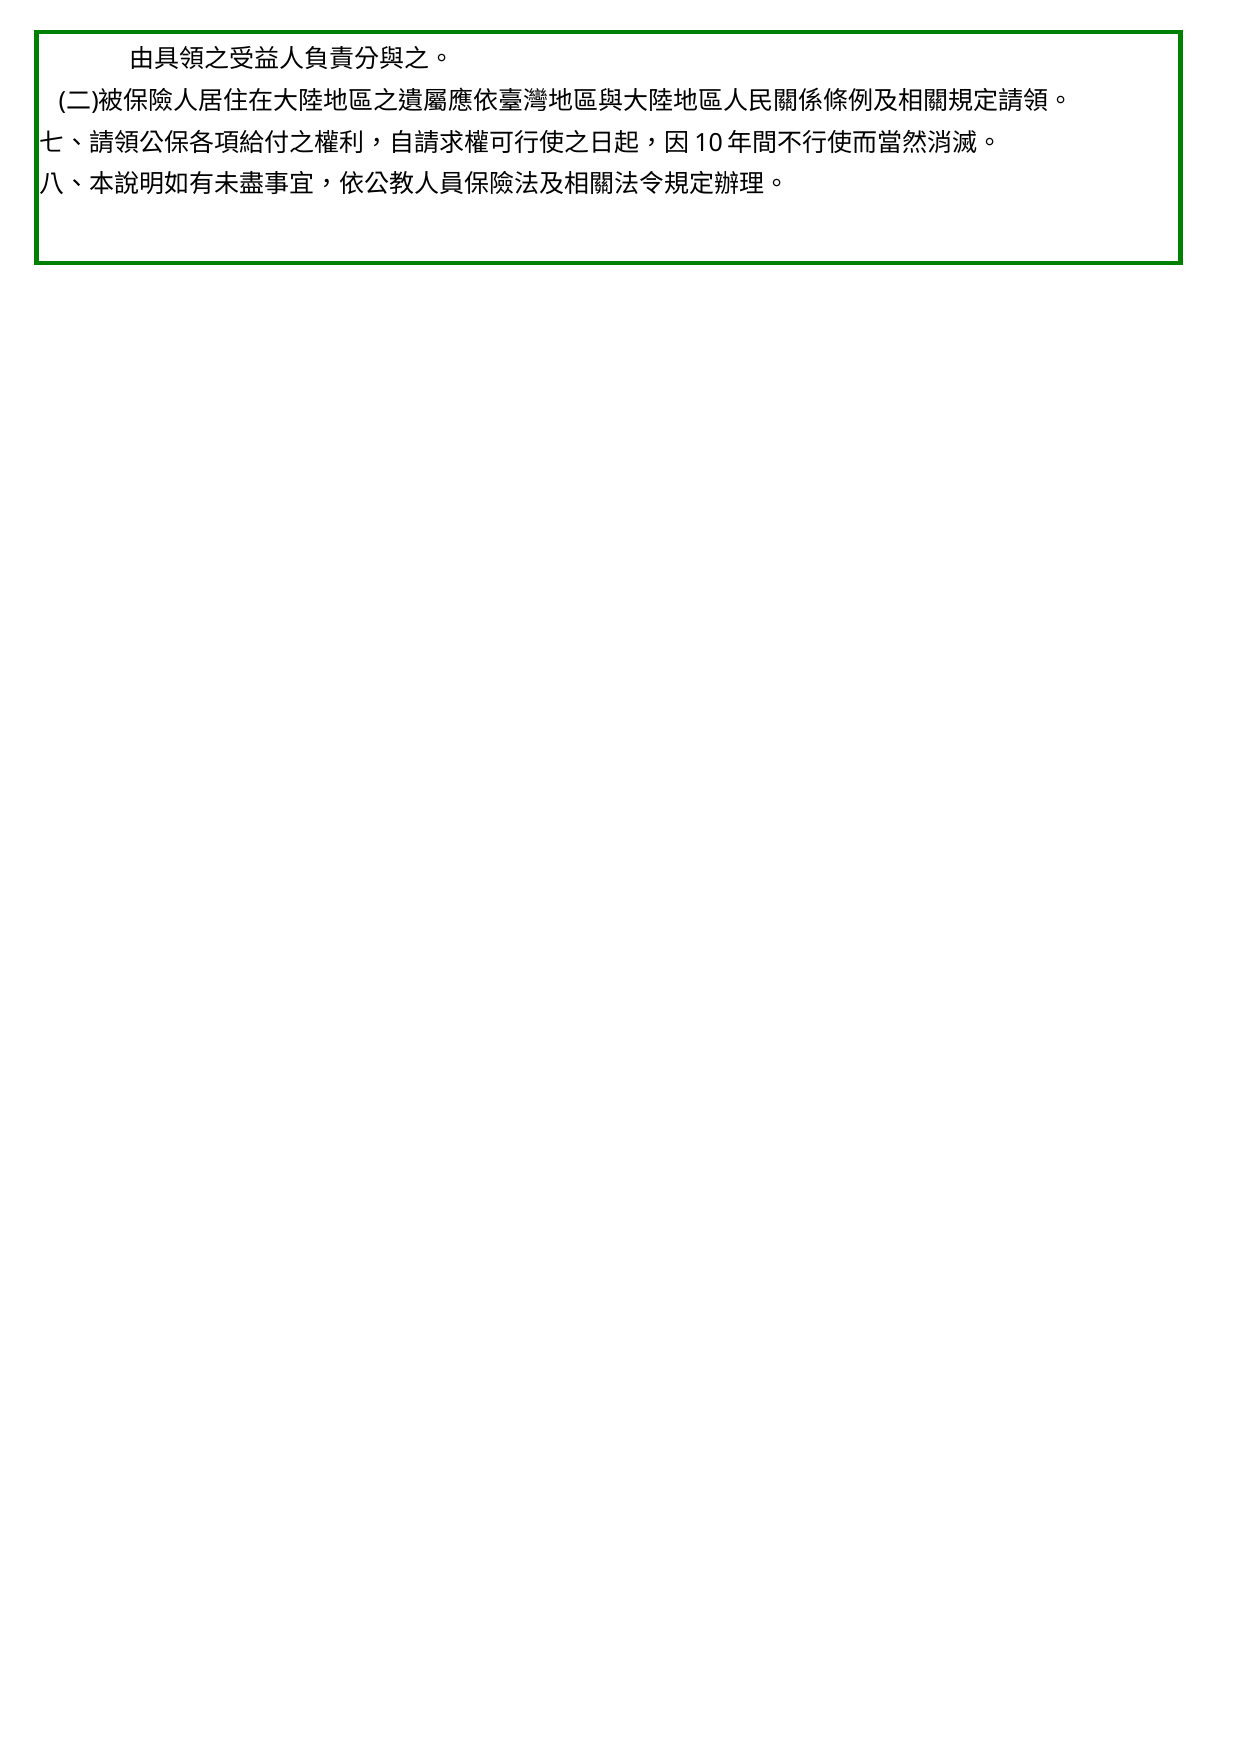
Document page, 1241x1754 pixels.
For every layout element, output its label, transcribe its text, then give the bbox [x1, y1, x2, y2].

table_cell 由具領之受益人負責分與之。 (二)被保險人居住在大陸地區之遺屬應依臺灣地區與大陸地區人民關係條例及相關規定請領。 七、請領公保各項給付之權利，自請求權可行使之日起，因10年間不行使而當然消滅。 八、本說明如有未盡事宜，依公教人員保險法及相關法令規定辦理。 [39, 34, 1178, 261]
